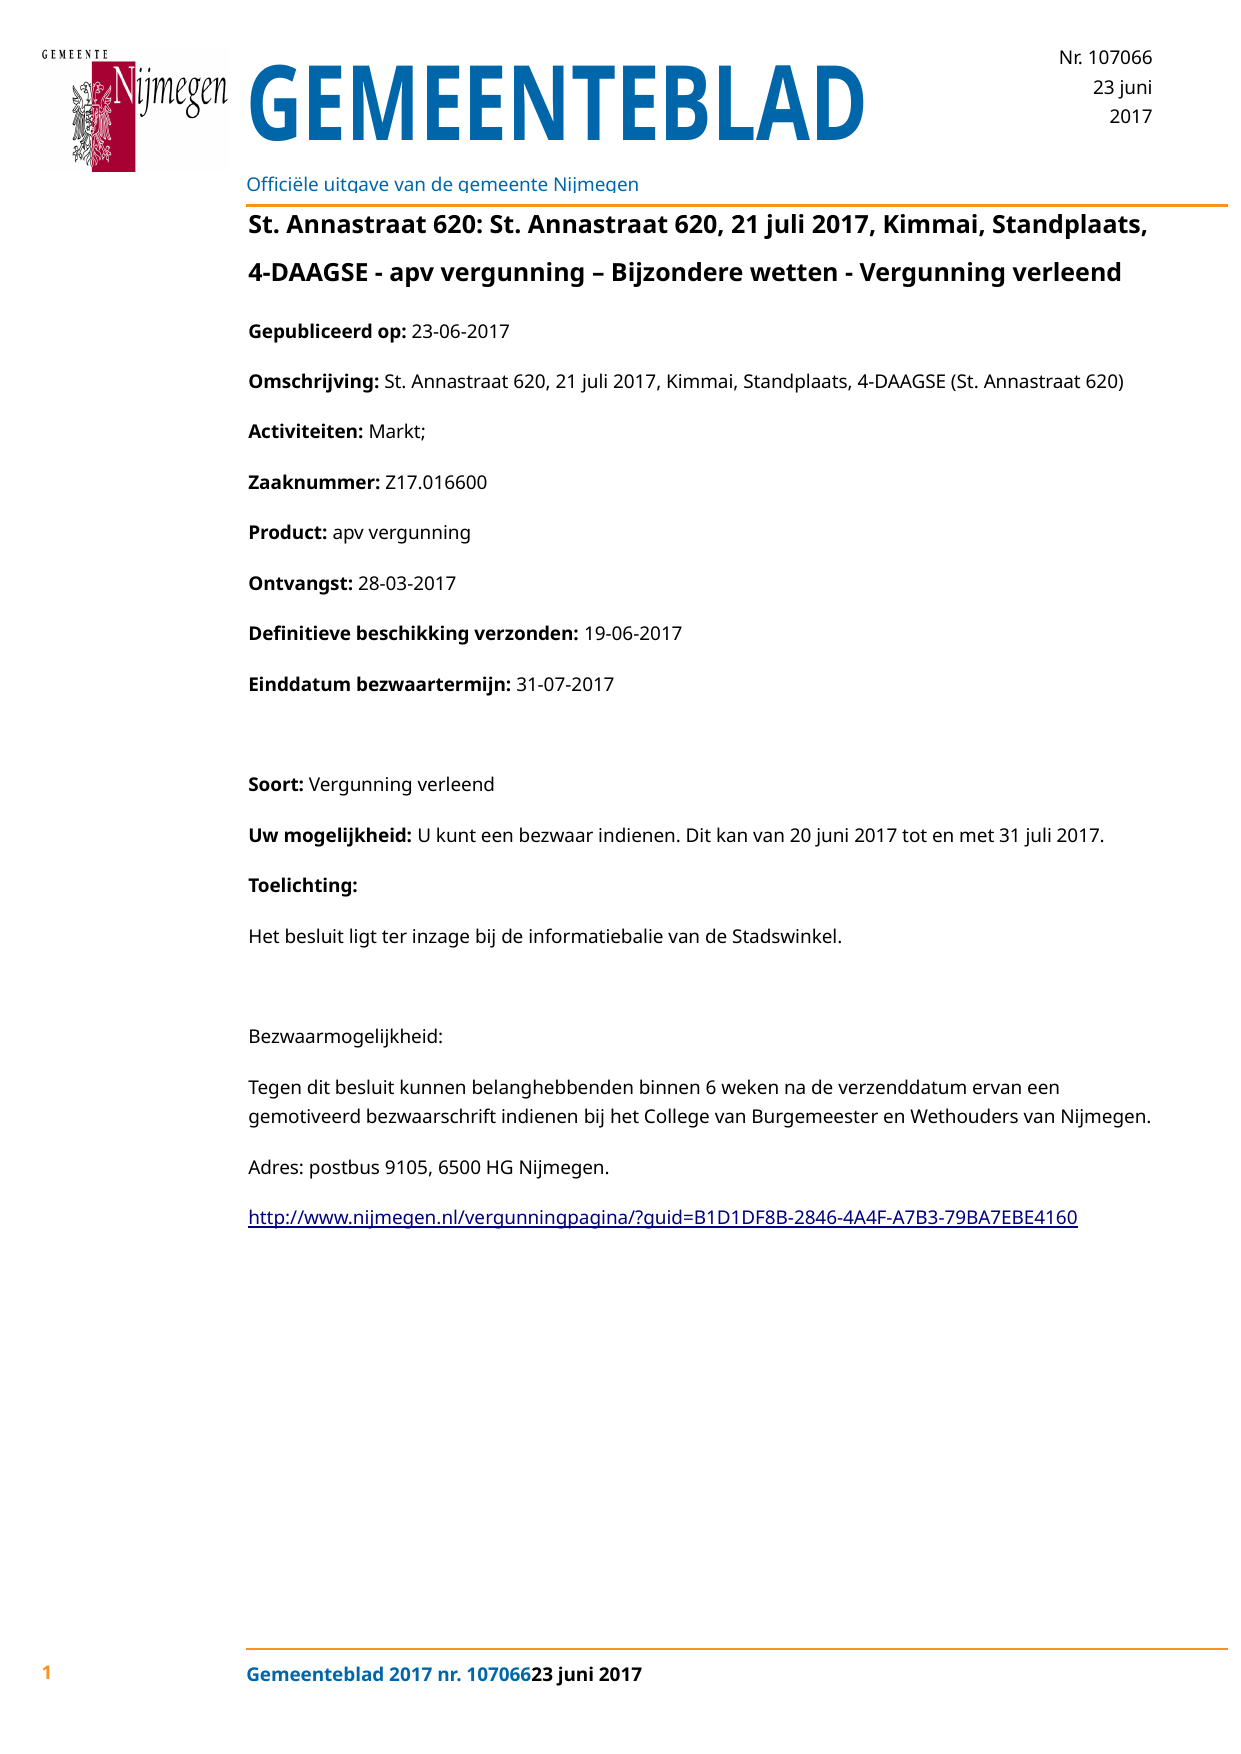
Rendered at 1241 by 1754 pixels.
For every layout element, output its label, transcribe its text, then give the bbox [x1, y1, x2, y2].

text http://www.nijmegen.nl/vergunningpagina/?guid=B1D1DF8B-2846-4A4F-A7B3-79BA7EBE4160 [248, 1204, 1152, 1230]
text Ontvangst: 28-03-2017 [248, 570, 1152, 596]
text Product: apv vergunning [248, 519, 1152, 545]
text Omschrijving: St. Annastraat 620, 21 juli 2017, Kimmai, Standplaats, 4-DAAGSE (St. Annastraat 620) [248, 368, 1152, 394]
text Definitieve beschikking verzonden: 19-06-2017 [248, 620, 1152, 646]
text Einddatum bezwaartermijn: 31-07-2017 [248, 671, 1152, 697]
text Activiteiten: Markt; [248, 419, 1152, 444]
picture [41, 47, 231, 172]
text St. Annastraat 620: St. Annastraat 620, 21 juli 2017, Kimmai, Standplaats, 4-DAAGSE - apv vergunning – Bijzondere wetten - Vergunning verleend [248, 207, 1152, 288]
text Toelichting: [248, 872, 1152, 898]
text Adres: postbus 9105, 6500 HG Nijmegen. [248, 1154, 1152, 1180]
text Zaaknummer: Z17.016600 [248, 469, 1152, 495]
text Uw mogelijkheid: U kunt een bezwaar indienen. Dit kan van 20 juni 2017 tot en met 31 juli 2017. [248, 822, 1152, 848]
text Het besluit ligt ter inzage bij de informatiebalie van de Stadswinkel. [248, 923, 1152, 949]
text Tegen dit besluit kunnen belanghebbenden binnen 6 weken na de verzenddatum ervan een gemotiveerd bezwaarschrift indienen bij het College van Burgemeester en Wethouders van Nijmegen. [248, 1074, 1152, 1129]
text Gepubliceerd op: 23-06-2017 [248, 318, 1152, 344]
text Bezwaarmogelijkheid: [248, 1024, 1152, 1049]
text Soort: Vergunning verleend [248, 772, 1152, 797]
